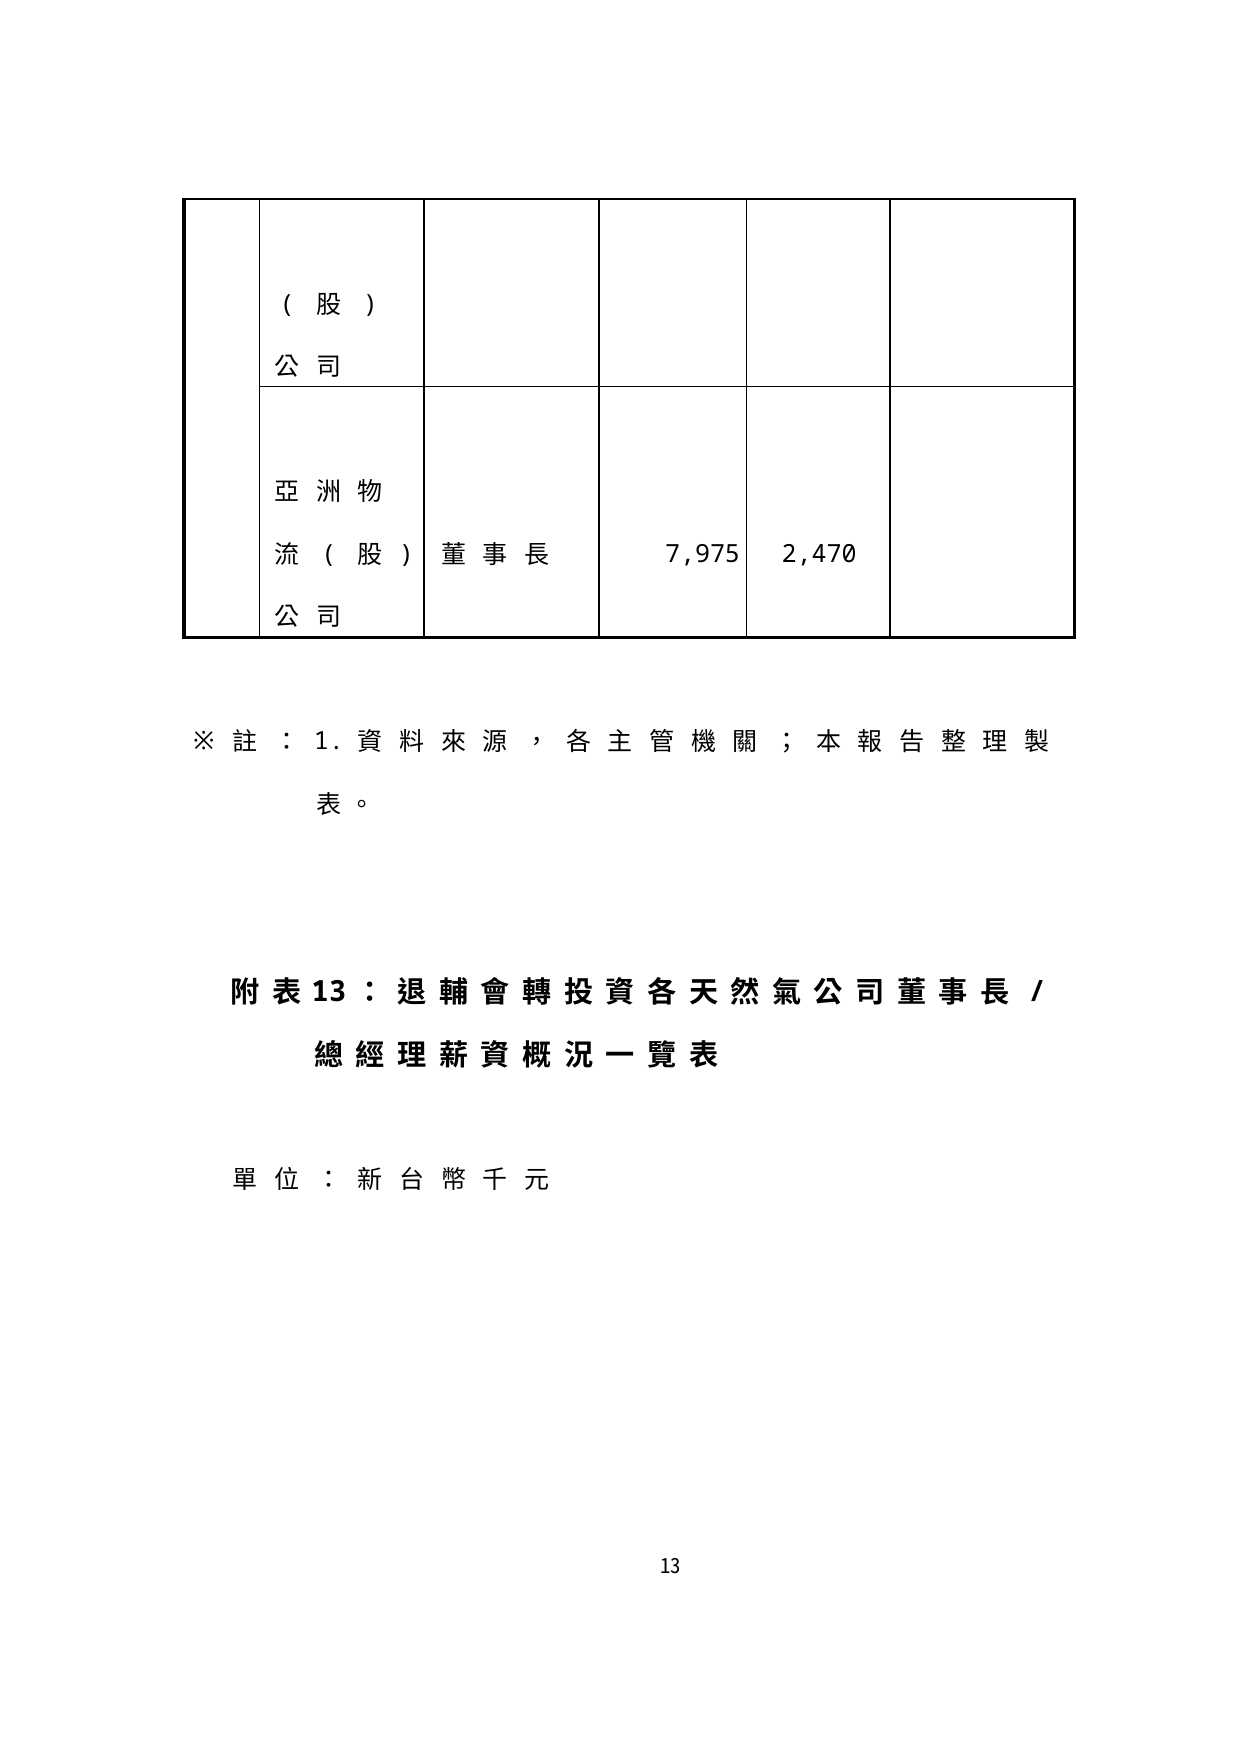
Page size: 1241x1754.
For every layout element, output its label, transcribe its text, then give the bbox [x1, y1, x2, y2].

table_cell 董事長 [425, 387, 598, 636]
table_cell [600, 200, 746, 386]
table_cell [186, 200, 259, 636]
text 附表13：退輔會轉投資各天然氣公司董事長/總經理薪資概況一覽表 [183, 948, 1058, 1073]
table_cell 2,470 [747, 387, 889, 636]
table_cell 亞洲物流(股)公司 [260, 387, 423, 636]
table_cell (股)公司 [260, 200, 423, 386]
table_cell 7,975 [600, 387, 746, 636]
table_cell [891, 200, 1073, 386]
text 單位：新台幣千元 [183, 1073, 1058, 1198]
table_cell [425, 200, 598, 386]
table_cell [747, 200, 889, 386]
table_cell [891, 387, 1073, 636]
text ※註：1.資料來源，各主管機關；本報告整理製表。 [183, 698, 1058, 823]
